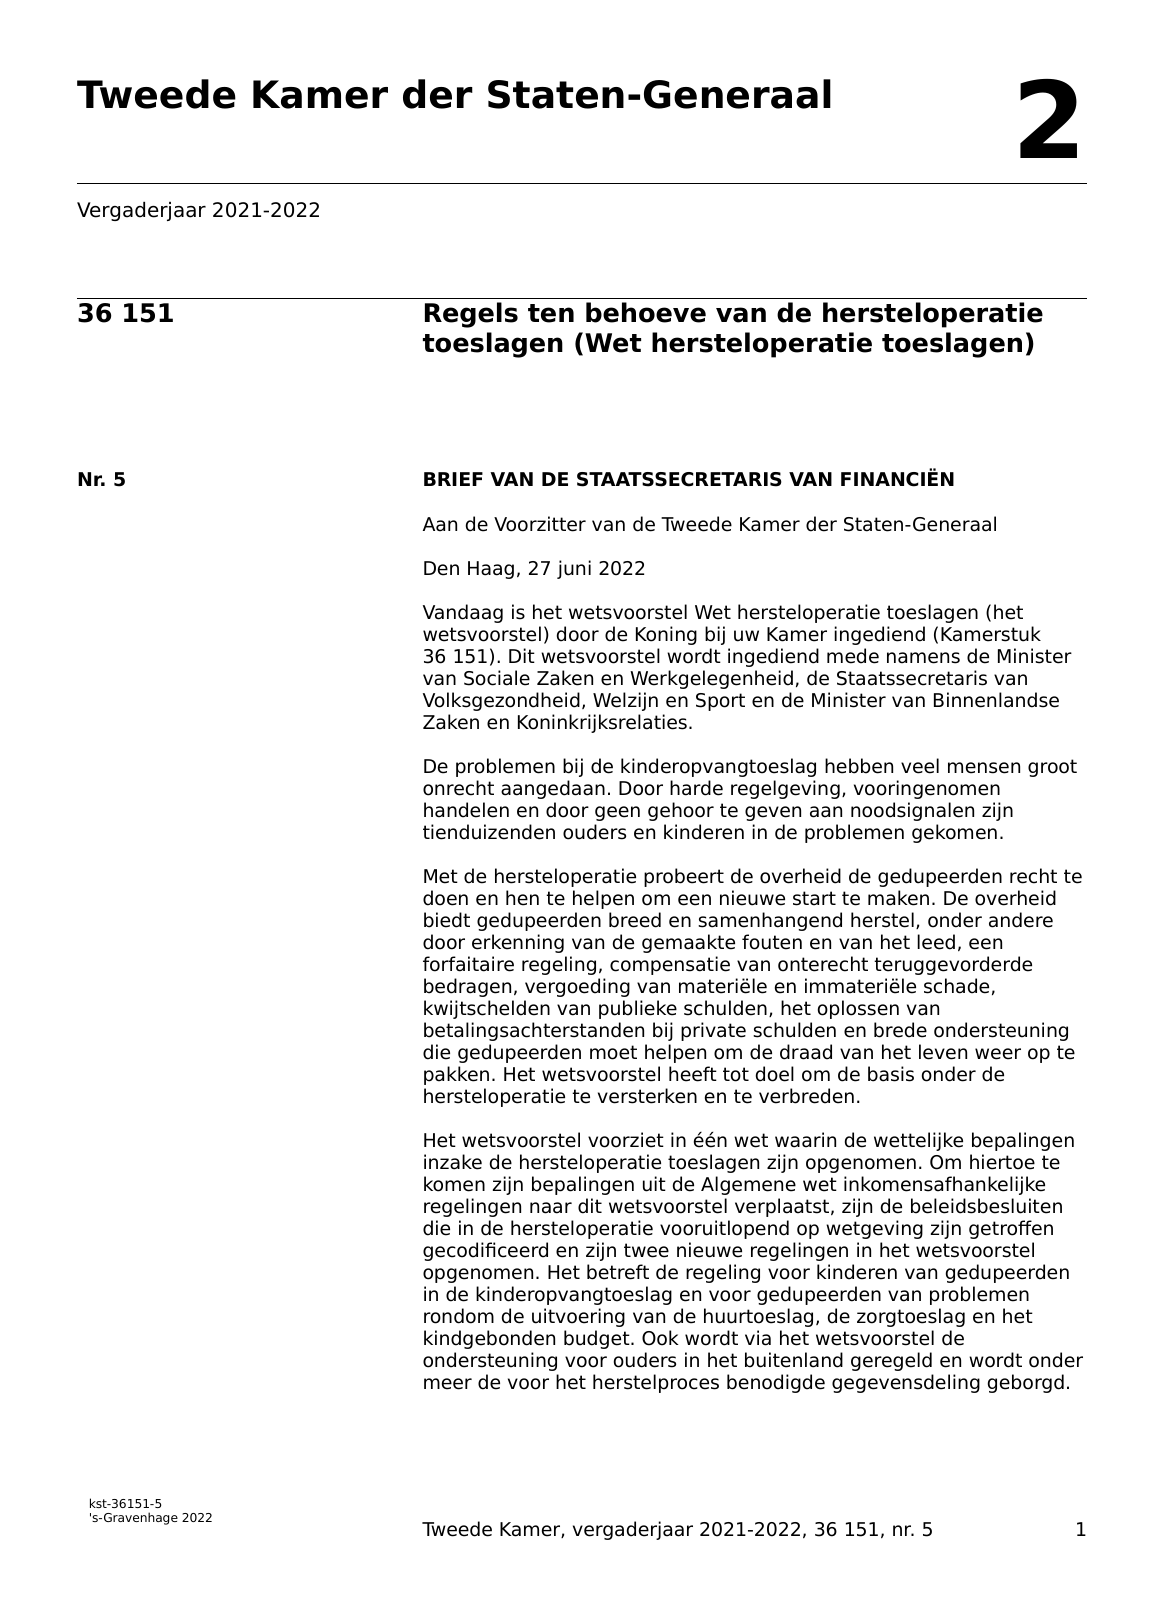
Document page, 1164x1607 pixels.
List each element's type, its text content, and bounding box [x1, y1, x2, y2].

text De problemen bij de kinderopvangtoeslag hebben veel mensen groot onrecht aangedaan. Door harde regelgeving, vooringenomen handelen en door geen gehoor te geven aan noodsignalen zijn tienduizenden ouders en kinderen in de problemen gekomen. [422, 756, 1087, 844]
table_header Tweede Kamer der Staten-Generaal [77, 59, 886, 183]
subtitle 36 151 Regels ten behoeve van de hersteloperatie toeslagen (Wet hersteloperatie toeslagen) [77, 299, 1087, 358]
text Den Haag, 27 juni 2022 [422, 558, 1087, 580]
text 's-Gravenhage 2022 [88, 1511, 323, 1525]
text Aan de Voorzitter van de Tweede Kamer der Staten-Generaal [422, 513, 1087, 536]
table_cell Vergaderjaar 2021-2022 [77, 184, 1087, 298]
subtitle Nr. 5 BRIEF VAN DE STAATSSECRETARIS VAN FINANCIËN [77, 469, 1087, 491]
text Met de hersteloperatie probeert de overheid de gedupeerden recht te doen en hen te helpen om een nieuwe start te maken. De overheid biedt gedupeerden breed en samenhangend herstel, onder andere door erkenning van de gemaakte fouten en van het leed, een forfaitaire regeling, compensatie van onterecht teruggevorderde bedragen, vergoeding van materiële en immateriële schade, kwijtschelden van publieke schulden, het oplossen van betalingsachterstanden bij private schulden en brede ondersteuning die gedupeerden moet helpen om de draad van het leven weer op te pakken. Het wetsvoorstel heeft tot doel om de basis onder de hersteloperatie te versterken en te verbreden. [422, 866, 1087, 1108]
text Het wetsvoorstel voorziet in één wet waarin de wettelijke bepalingen inzake de hersteloperatie toeslagen zijn opgenomen. Om hiertoe te komen zijn bepalingen uit de Algemene wet inkomensafhankelijke regelingen naar dit wetsvoorstel verplaatst, zijn de beleidsbesluiten die in de hersteloperatie vooruitlopend op wetgeving zijn getroffen gecodificeerd en zijn twee nieuwe regelingen in het wetsvoorstel opgenomen. Het betreft de regeling voor kinderen van gedupeerden in de kinderopvangtoeslag en voor gedupeerden van problemen rondom de uitvoering van de huurtoeslag, de zorgtoeslag en het kindgebonden budget. Ook wordt via het wetsvoorstel de ondersteuning voor ouders in het buitenland geregeld en wordt onder meer de voor het herstelproces benodigde gegevensdeling geborgd. [422, 1130, 1087, 1394]
table_header 2 [886, 59, 1087, 183]
text kst-36151-5 [88, 1497, 323, 1511]
text Vandaag is het wetsvoorstel Wet hersteloperatie toeslagen (het wetsvoorstel) door de Koning bij uw Kamer ingediend (Kamerstuk 36 151). Dit wetsvoorstel wordt ingediend mede namens de Minister van Sociale Zaken en Werkgelegenheid, de Staatssecretaris van Volksgezondheid, Welzijn en Sport en de Minister van Binnenlandse Zaken en Koninkrijksrelaties. [422, 602, 1087, 734]
